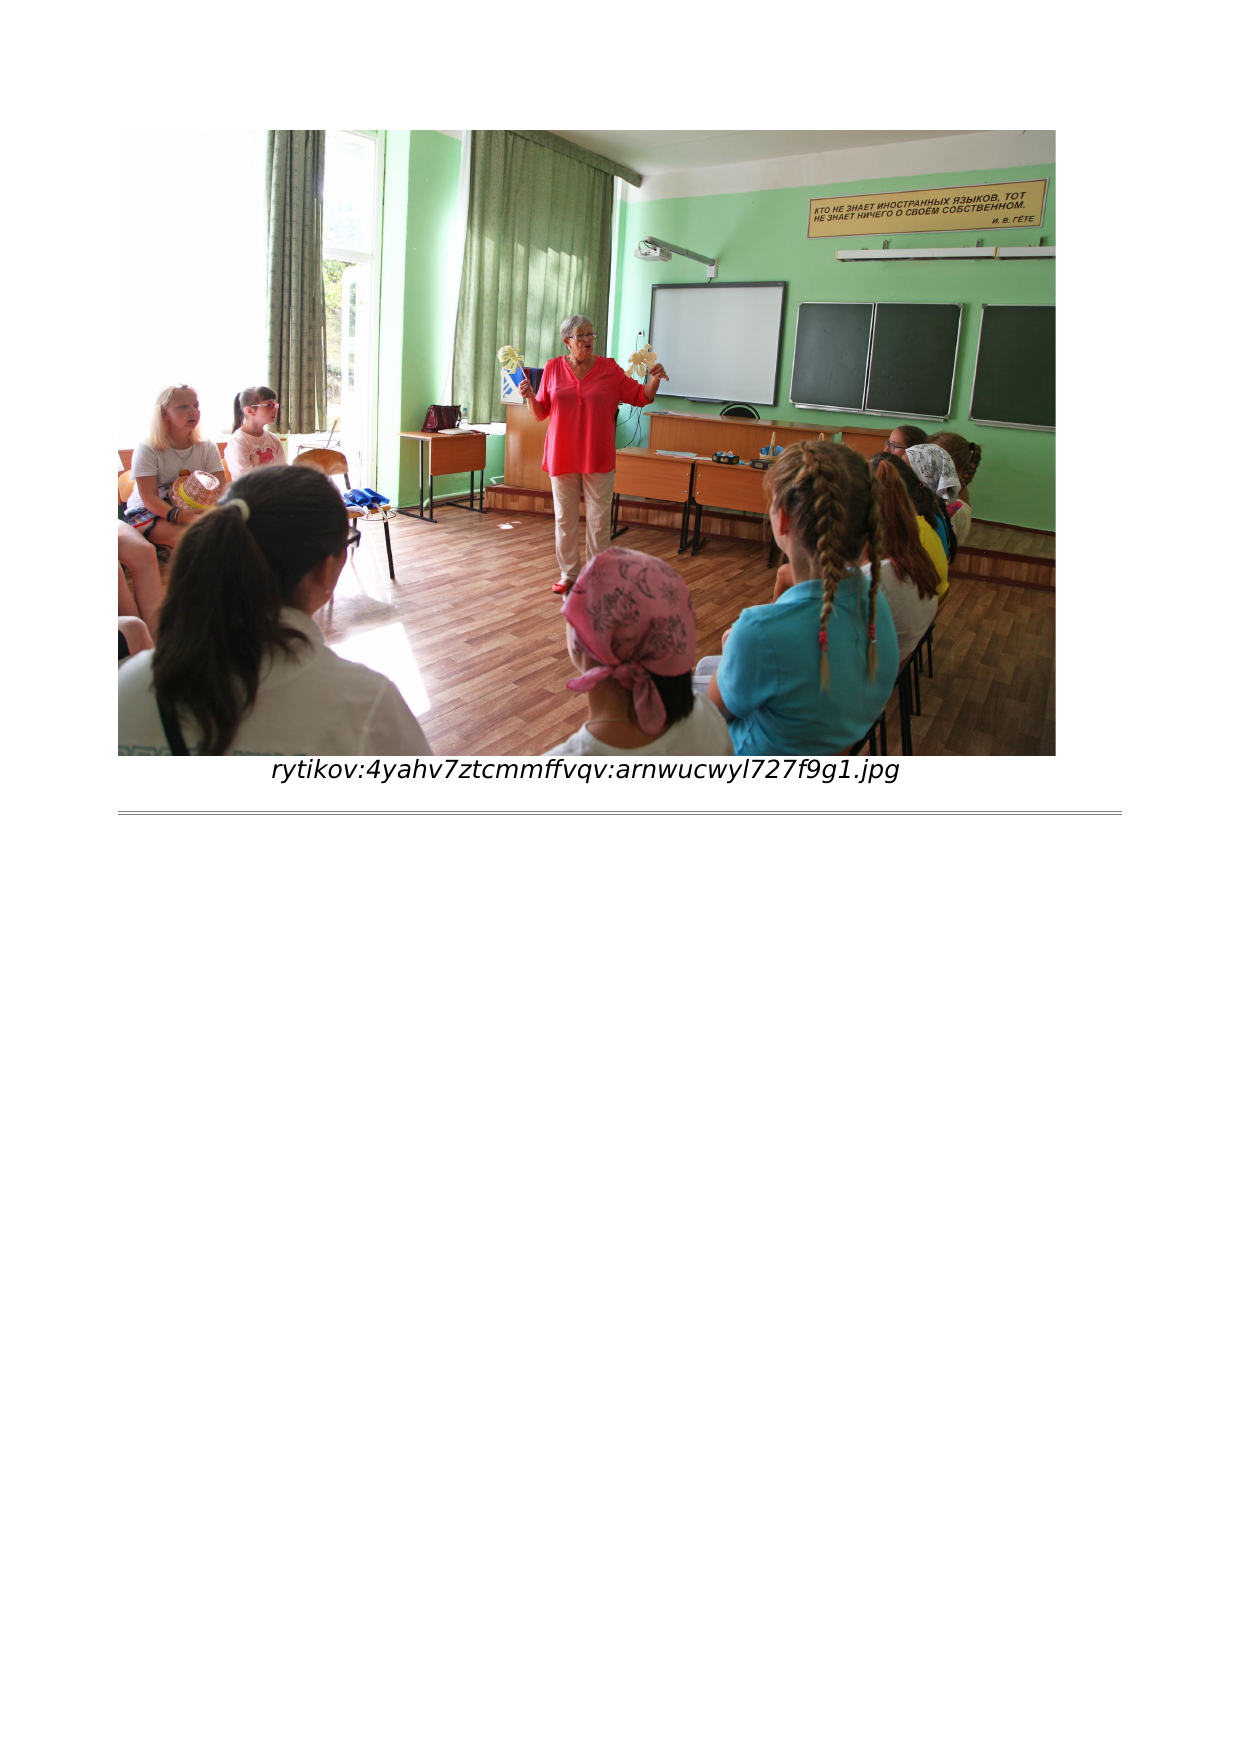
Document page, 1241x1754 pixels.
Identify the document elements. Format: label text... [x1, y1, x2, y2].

text rytikov:4yahv7ztcmmffvqv:arnwucwyl727f9g1.jpg [118, 756, 1056, 784]
picture [118, 130, 1056, 756]
